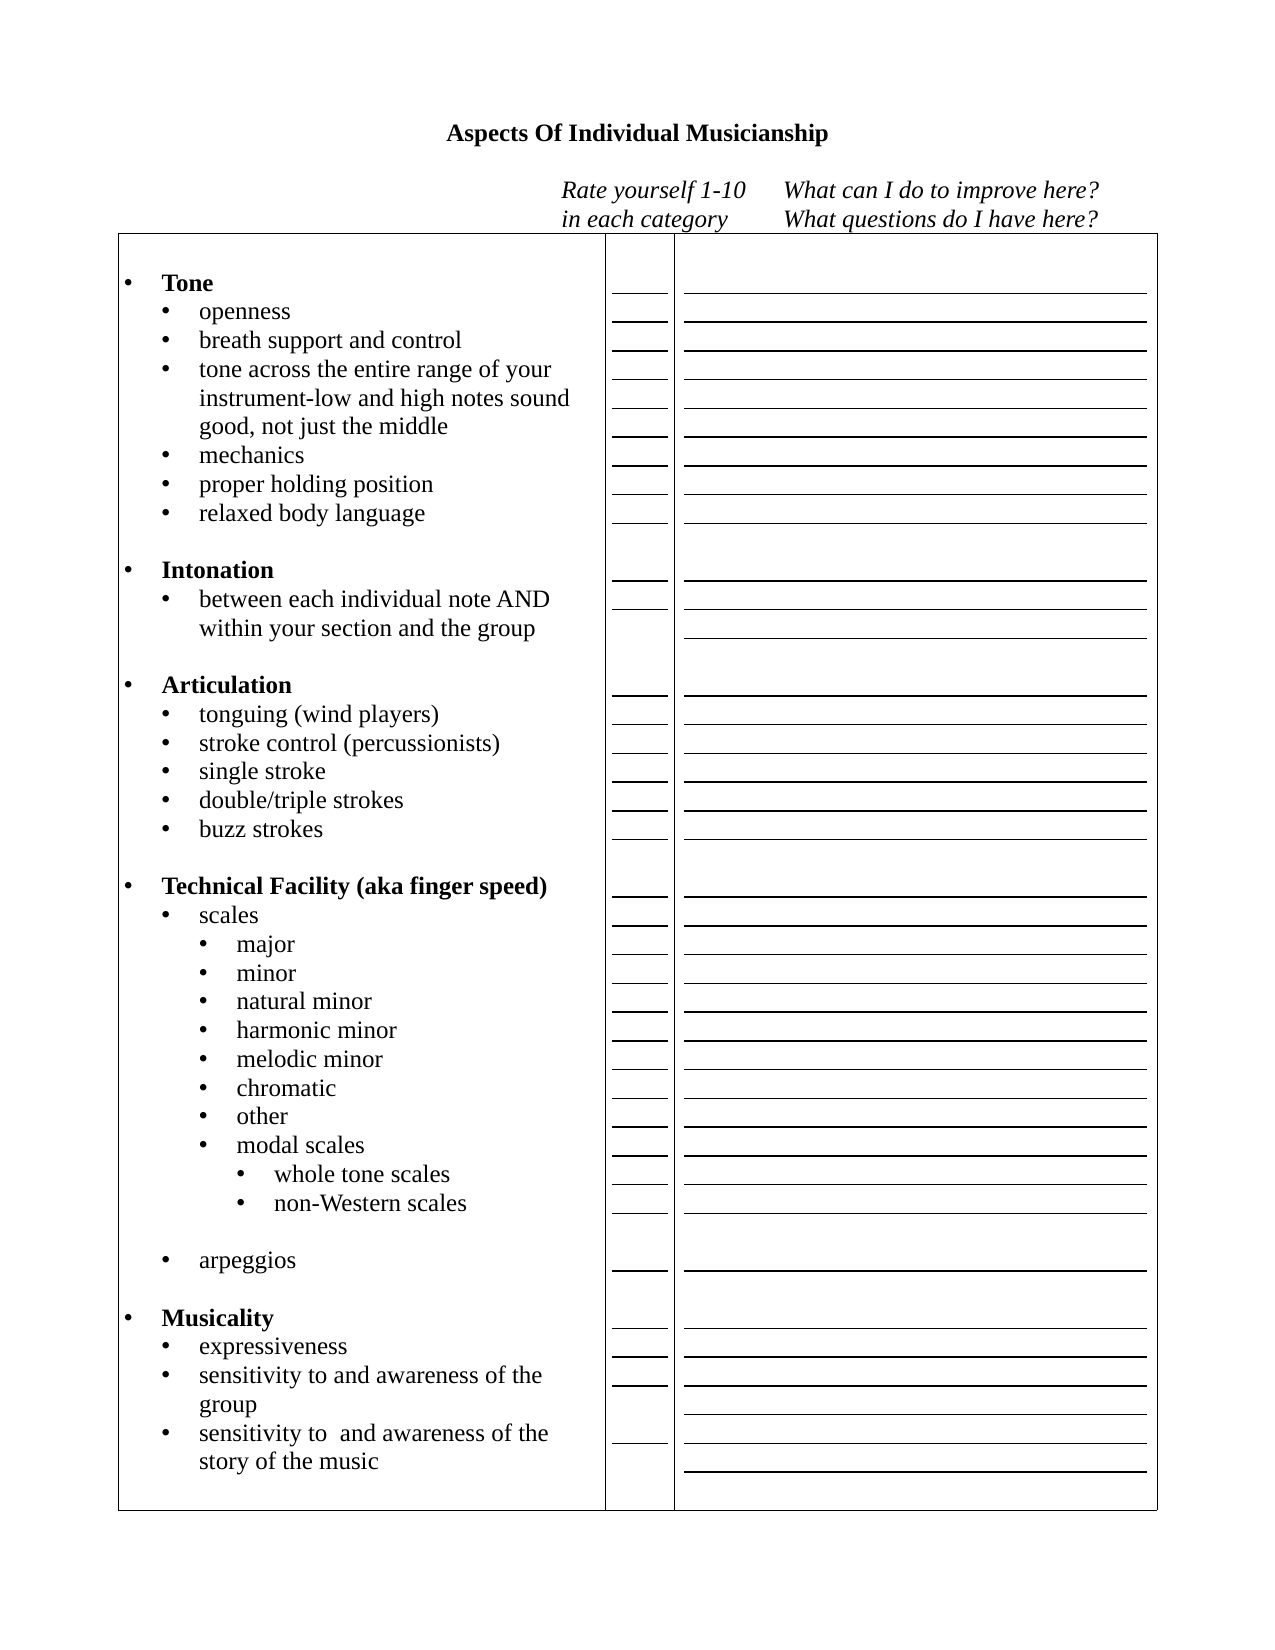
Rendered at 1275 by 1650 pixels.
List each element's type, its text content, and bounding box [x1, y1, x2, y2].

table_header Tone openness breath support and control tone across the entire range of your instrument-low and high notes sound good, not just the middle mechanics proper holding position relaxed body language Intonation between each individual note AND within your section and the group Articulation tonguing (wind players) stroke control (percussionists) single stroke double/triple strokes buzz strokes Technical Facility (aka finger speed) scales major minor natural minor harmonic minor melodic minor chromatic other modal scales whole tone scales non-Western scales arpeggios Musicality expressiveness sensitivity to and awareness of the group sensitivity to and awareness of the story of the music Improvisation Composition Repertoire knowledge Important players of your instrument, in different genres Major pieces for your instrument Major pieces for concert band Major pieces for orchestra Major excerpts for your instrument [119, 234, 605, 1510]
text Aspects Of Individual Musicianship [118, 118, 1157, 147]
table_header [606, 234, 674, 1510]
text Rate yourself 1-10 What can I do to improve here? [118, 176, 1157, 204]
text in each category What questions do I have here? [118, 204, 1157, 233]
table_header [675, 234, 1157, 1510]
